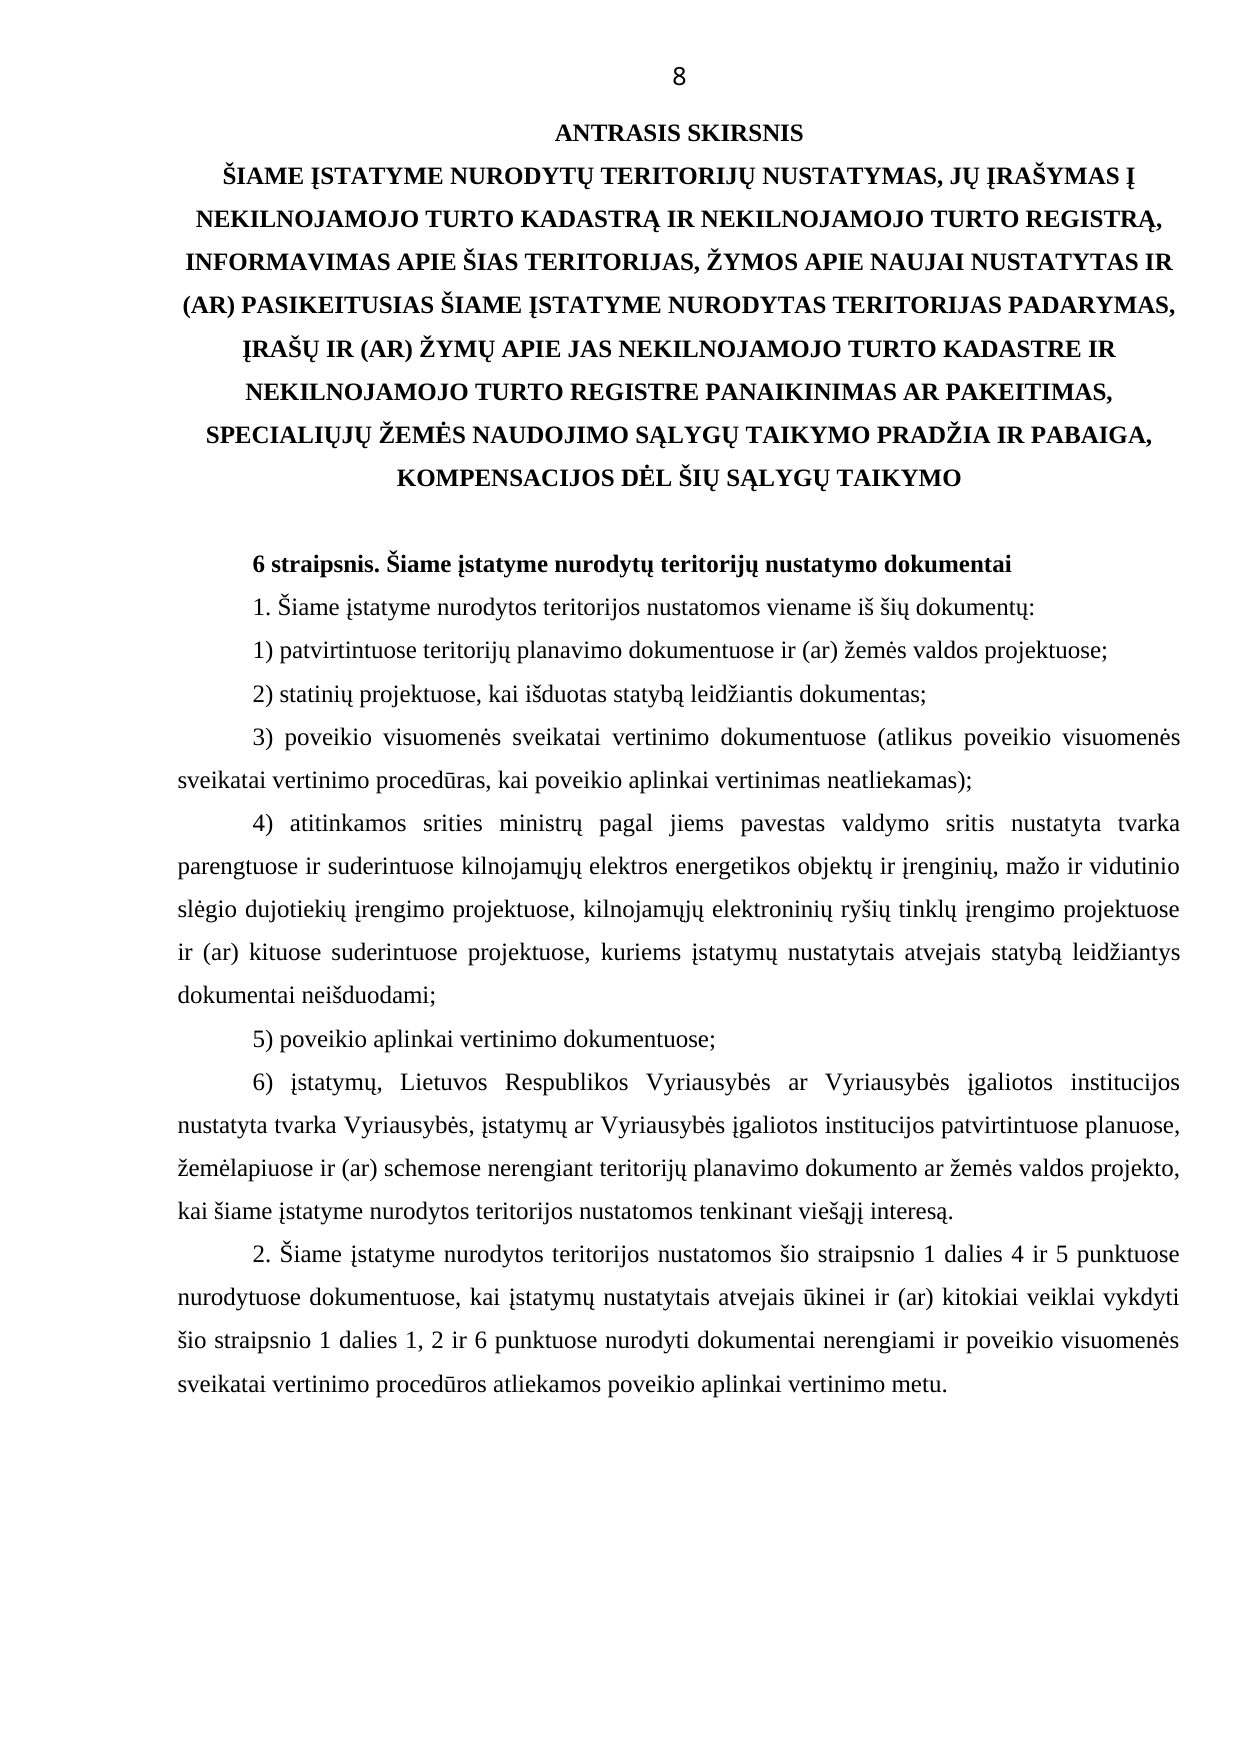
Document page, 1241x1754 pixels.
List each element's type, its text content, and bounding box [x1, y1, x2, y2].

text 6 straipsnis. Šiame įstatyme nurodytų teritorijų nustatymo dokumentai [177, 549, 1181, 578]
text 3) poveikio visuomenės sveikatai vertinimo dokumentuose (atlikus poveikio visuomenės sveikatai vertinimo procedūras, kai poveikio aplinkai vertinimas neatliekamas); [177, 722, 1181, 794]
text ANTRASIS SKIRSNIS [177, 118, 1181, 147]
text 1. Šiame įstatyme nurodytos teritorijos nustatomos viename iš šių dokumentų: [177, 592, 1181, 621]
text ŠIAME ĮSTATYME NURODYTŲ TERITORIJŲ NUSTATYMAS, JŲ ĮRAŠYMAS Į NEKILNOJAMOJO TURTO KADASTRĄ IR NEKILNOJAMOJO TURTO REGISTRĄ, INFORMAVIMAS APIE ŠIAS TERITORIJAS, ŽYMOS APIE NAUJAI NUSTATYTAS IR (AR) PASIKEITUSIAS ŠIAME ĮSTATYME NURODYTAS TERITORIJAS PADARYMAS, ĮRAŠŲ IR (AR) ŽYMŲ APIE JAS NEKILNOJAMOJO TURTO KADASTRE IR NEKILNOJAMOJO TURTO REGISTRE PANAIKINIMAS AR PAKEITIMAS, SPECIALIŲJŲ ŽEMĖS NAUDOJIMO SĄLYGŲ TAIKYMO PRADŽIA IR PABAIGA, KOMPENSACIJOS DĖL ŠIŲ SĄLYGŲ TAIKYMO [177, 161, 1181, 492]
text 6) įstatymų, Lietuvos Respublikos Vyriausybės ar Vyriausybės įgaliotos institucijos nustatyta tvarka Vyriausybės, įstatymų ar Vyriausybės įgaliotos institucijos patvirtintuose planuose, žemėlapiuose ir (ar) schemose nerengiant teritorijų planavimo dokumento ar žemės valdos projekto, kai šiame įstatyme nurodytos teritorijos nustatomos tenkinant viešąjį interesą. [177, 1067, 1181, 1225]
text 4) atitinkamos srities ministrų pagal jiems pavestas valdymo sritis nustatyta tvarka parengtuose ir suderintuose kilnojamųjų elektros energetikos objektų ir įrenginių, mažo ir vidutinio slėgio dujotiekių įrengimo projektuose, kilnojamųjų elektroninių ryšių tinklų įrengimo projektuose ir (ar) kituose suderintuose projektuose, kuriems įstatymų nustatytais atvejais statybą leidžiantys dokumentai neišduodami; [177, 808, 1181, 1009]
text 2. Šiame įstatyme nurodytos teritorijos nustatomos šio straipsnio 1 dalies 4 ir 5 punktuose nurodytuose dokumentuose, kai įstatymų nustatytais atvejais ūkinei ir (ar) kitokiai veiklai vykdyti šio straipsnio 1 dalies 1, 2 ir 6 punktuose nurodyti dokumentai nerengiami ir poveikio visuomenės sveikatai vertinimo procedūros atliekamos poveikio aplinkai vertinimo metu. [177, 1239, 1181, 1397]
text 5) poveikio aplinkai vertinimo dokumentuose; [177, 1024, 1181, 1052]
text 2) statinių projektuose, kai išduotas statybą leidžiantis dokumentas; [177, 679, 1181, 707]
text 1) patvirtintuose teritorijų planavimo dokumentuose ir (ar) žemės valdos projektuose; [177, 636, 1181, 664]
